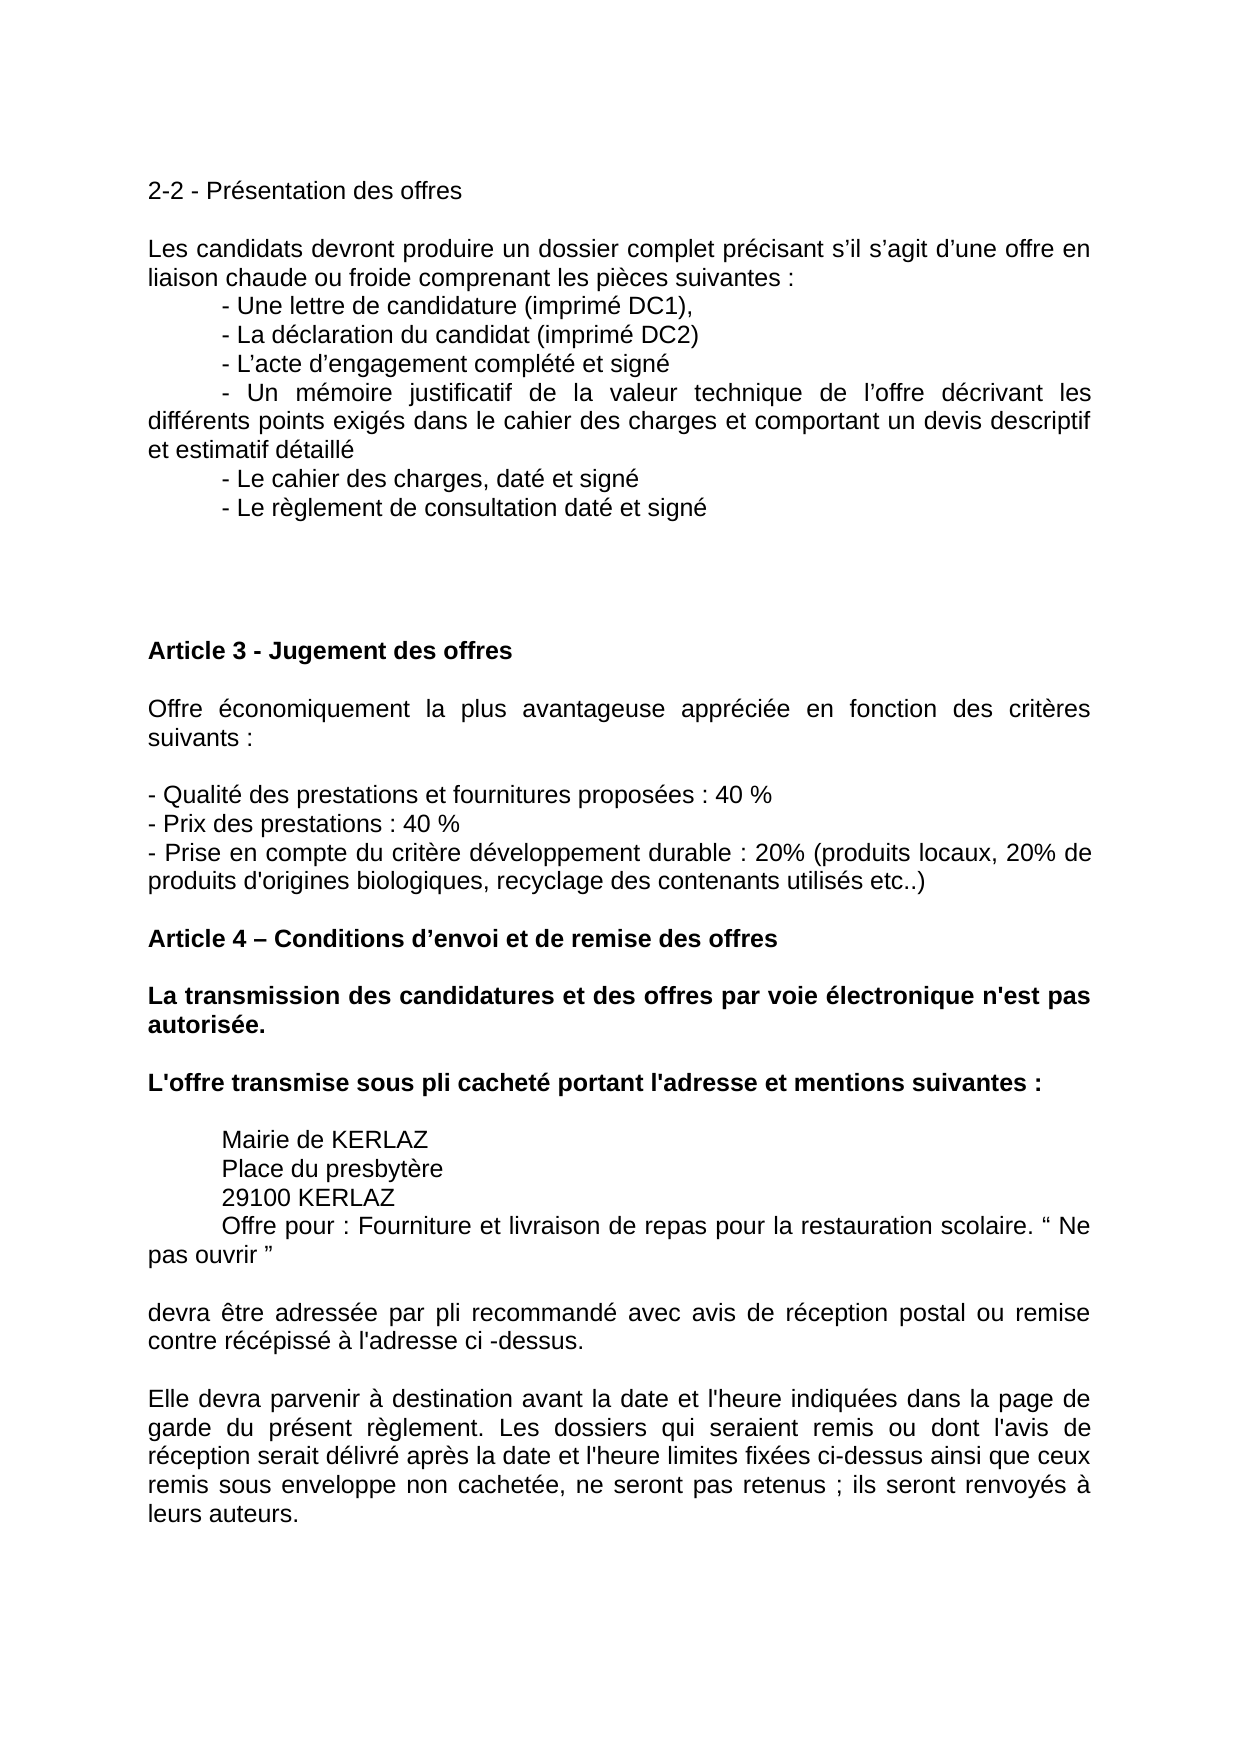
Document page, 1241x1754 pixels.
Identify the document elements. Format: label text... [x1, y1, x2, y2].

text - Qualité des prestations et fournitures proposées : 40 % [148, 780, 1093, 809]
text Elle devra parvenir à destination avant la date et l'heure indiquées dans la page de garde du présent règlement. Les dossiers qui seraient remis ou dont l'avis de réception serait délivré après la date et l'heure limites fixées ci-dessus ainsi que ceux remis sous enveloppe non cachetée, ne seront pas retenus ; ils seront renvoyés à leurs auteurs. [148, 1384, 1093, 1528]
text - Le cahier des charges, daté et signé [148, 464, 1093, 493]
text Article 3 - Jugement des offres [148, 636, 1093, 665]
text devra être adressée par pli recommandé avec avis de réception postal ou remise contre récépissé à l'adresse ci -dessus. [148, 1298, 1093, 1355]
text Offre pour : Fourniture et livraison de repas pour la restauration scolaire. “ Ne pas ouvrir ” [148, 1211, 1093, 1269]
text - Une lettre de candidature (imprimé DC1), [148, 291, 1093, 320]
text - La déclaration du candidat (imprimé DC2) [148, 320, 1093, 349]
text - Prix des prestations : 40 % [148, 809, 1093, 838]
text - Le règlement de consultation daté et signé [148, 493, 1093, 521]
text - Un mémoire justificatif de la valeur technique de l’offre décrivant les différents points exigés dans le cahier des charges et comportant un devis descriptif et estimatif détaillé [148, 378, 1093, 464]
text Mairie de KERLAZ [148, 1125, 1093, 1154]
text Place du presbytère [148, 1154, 1093, 1183]
text L'offre transmise sous pli cacheté portant l'adresse et mentions suivantes : [148, 1068, 1093, 1096]
text Les candidats devront produire un dossier complet précisant s’il s’agit d’une offre en liaison chaude ou froide comprenant les pièces suivantes : [148, 234, 1093, 291]
text - Prise en compte du critère développement durable : 20% (produits locaux, 20% de produits d'origines biologiques, recyclage des contenants utilisés etc..) [148, 838, 1093, 895]
text - L’acte d’engagement complété et signé [148, 349, 1093, 378]
text La transmission des candidatures et des offres par voie électronique n'est pas autorisée. [148, 981, 1093, 1039]
text Article 4 – Conditions d’envoi et de remise des offres [148, 924, 1093, 953]
text Offre économiquement la plus avantageuse appréciée en fonction des critères suivants : [148, 694, 1093, 751]
text 2-2 - Présentation des offres [148, 176, 1093, 205]
text 29100 KERLAZ [148, 1183, 1093, 1211]
